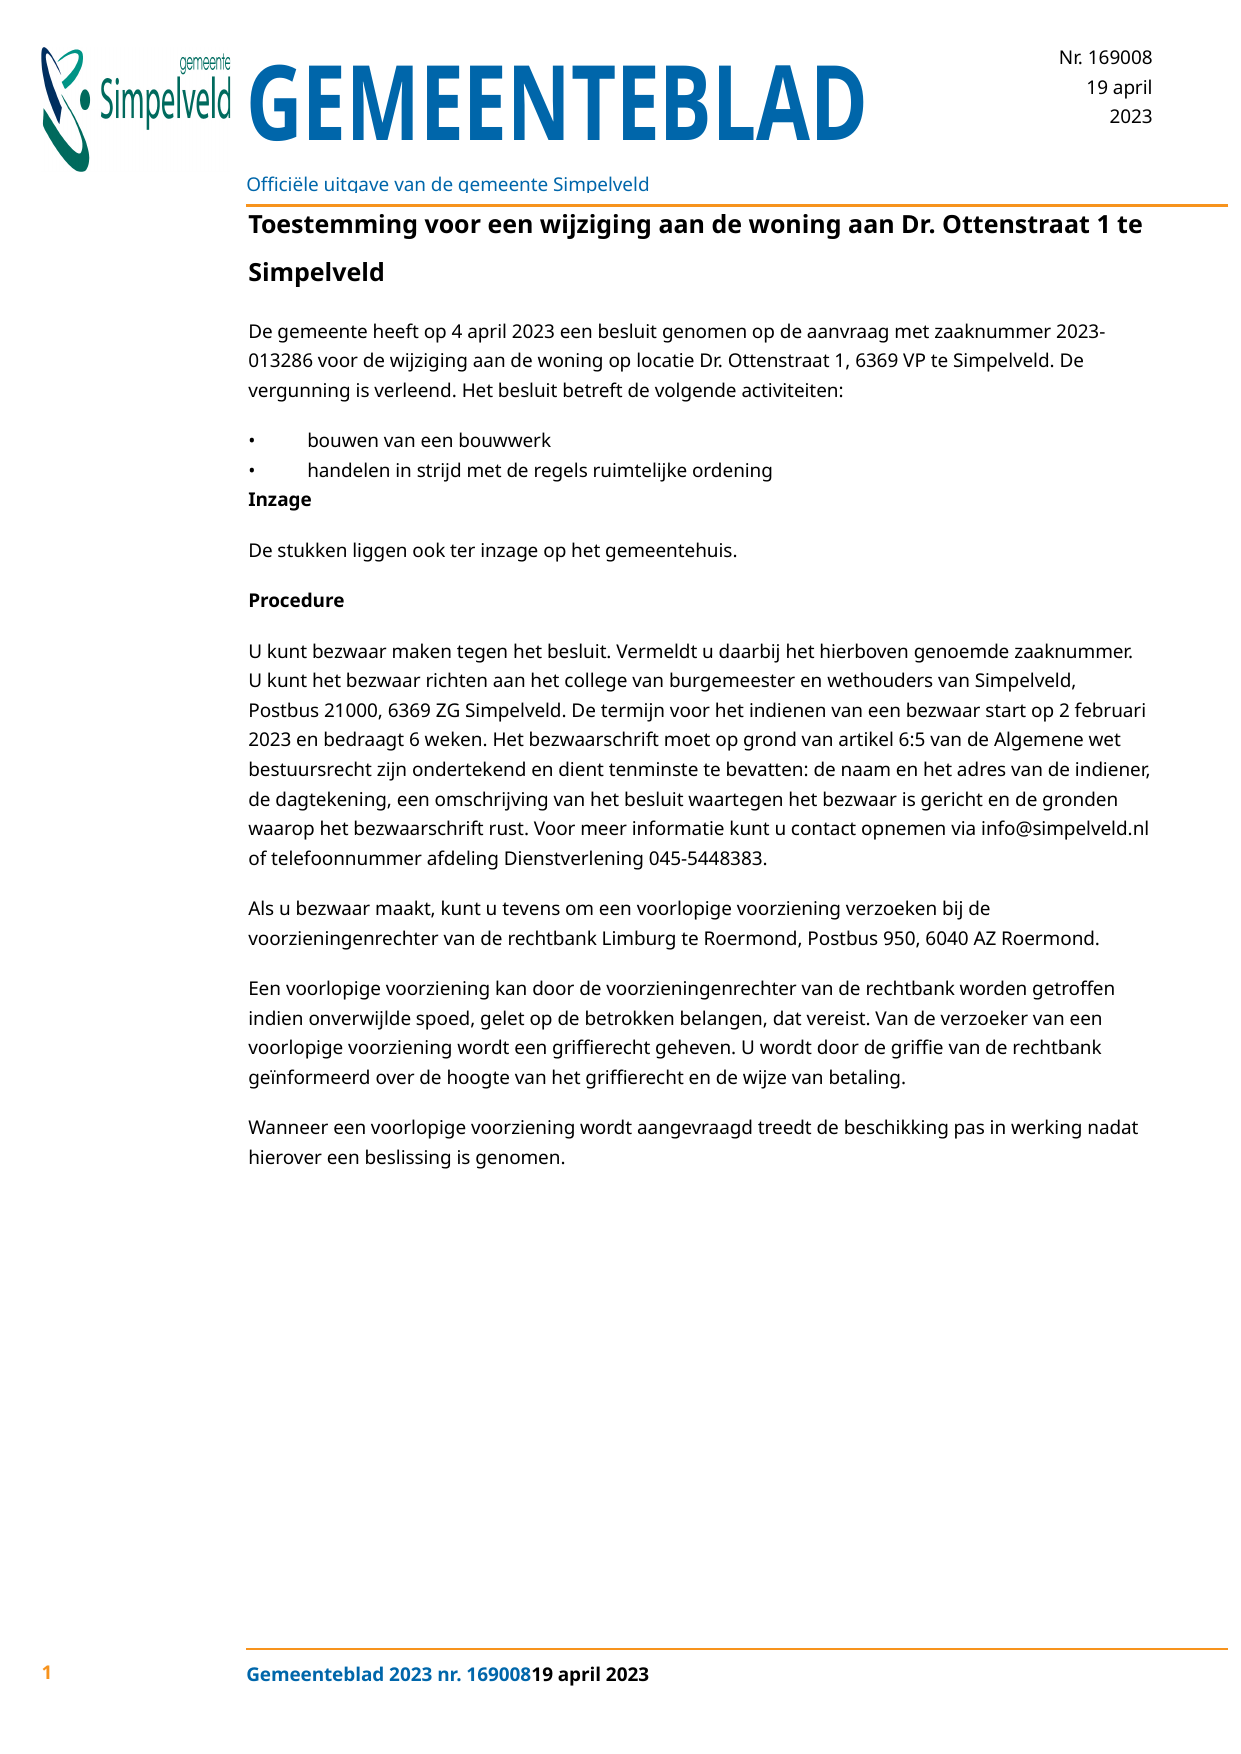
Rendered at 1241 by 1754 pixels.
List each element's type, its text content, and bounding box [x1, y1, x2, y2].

picture [41, 47, 231, 172]
text De stukken liggen ook ter inzage op het gemeentehuis. [248, 537, 1152, 563]
text U kunt bezwaar maken tegen het besluit. Vermeldt u daarbij het hierboven genoemde zaaknummer. U kunt het bezwaar richten aan het college van burgemeester en wethouders van Simpelveld, Postbus 21000, 6369 ZG Simpelveld. De termijn voor het indienen van een bezwaar start op 2 februari 2023 en bedraagt 6 weken. Het bezwaarschrift moet op grond van artikel 6:5 van de Algemene wet bestuursrecht zijn ondertekend en dient tenminste te bevatten: de naam en het adres van de indiener, de dagtekening, een omschrijving van het besluit waartegen het bezwaar is gericht en de gronden waarop het bezwaarschrift rust. Voor meer informatie kunt u contact opnemen via info@simpelveld.nl of telefoonnummer afdeling Dienstverlening 045-5448383. [248, 638, 1152, 871]
text Wanneer een voorlopige voorziening wordt aangevraagd treedt de beschikking pas in werking nadat hierover een beslissing is genomen. [248, 1114, 1152, 1170]
text Als u bezwaar maakt, kunt u tevens om een voorlopige voorziening verzoeken bij de voorzieningenrechter van de rechtbank Limburg te Roermond, Postbus 950, 6040 AZ Roermond. [248, 895, 1152, 951]
text Procedure [248, 587, 1152, 613]
list handelen in strijd met de regels ruimtelijke ordening [248, 457, 1152, 483]
text De gemeente heeft op 4 april 2023 een besluit genomen op de aanvraag met zaaknummer 2023-013286 voor de wijziging aan de woning op locatie Dr. Ottenstraat 1, 6369 VP te Simpelveld. De vergunning is verleend. Het besluit betreft de volgende activiteiten: [248, 318, 1152, 403]
text Inzage [248, 487, 1152, 512]
text Toestemming voor een wijziging aan de woning aan Dr. Ottenstraat 1 te Simpelveld [248, 207, 1152, 288]
list bouwen van een bouwwerk [248, 427, 1152, 453]
text Een voorlopige voorziening kan door de voorzieningenrechter van de rechtbank worden getroffen indien onverwijlde spoed, gelet op de betrokken belangen, dat vereist. Van de verzoeker van een voorlopige voorziening wordt een griffierecht geheven. U wordt door de griffie van de rechtbank geïnformeerd over de hoogte van het griffierecht en de wijze van betaling. [248, 975, 1152, 1090]
